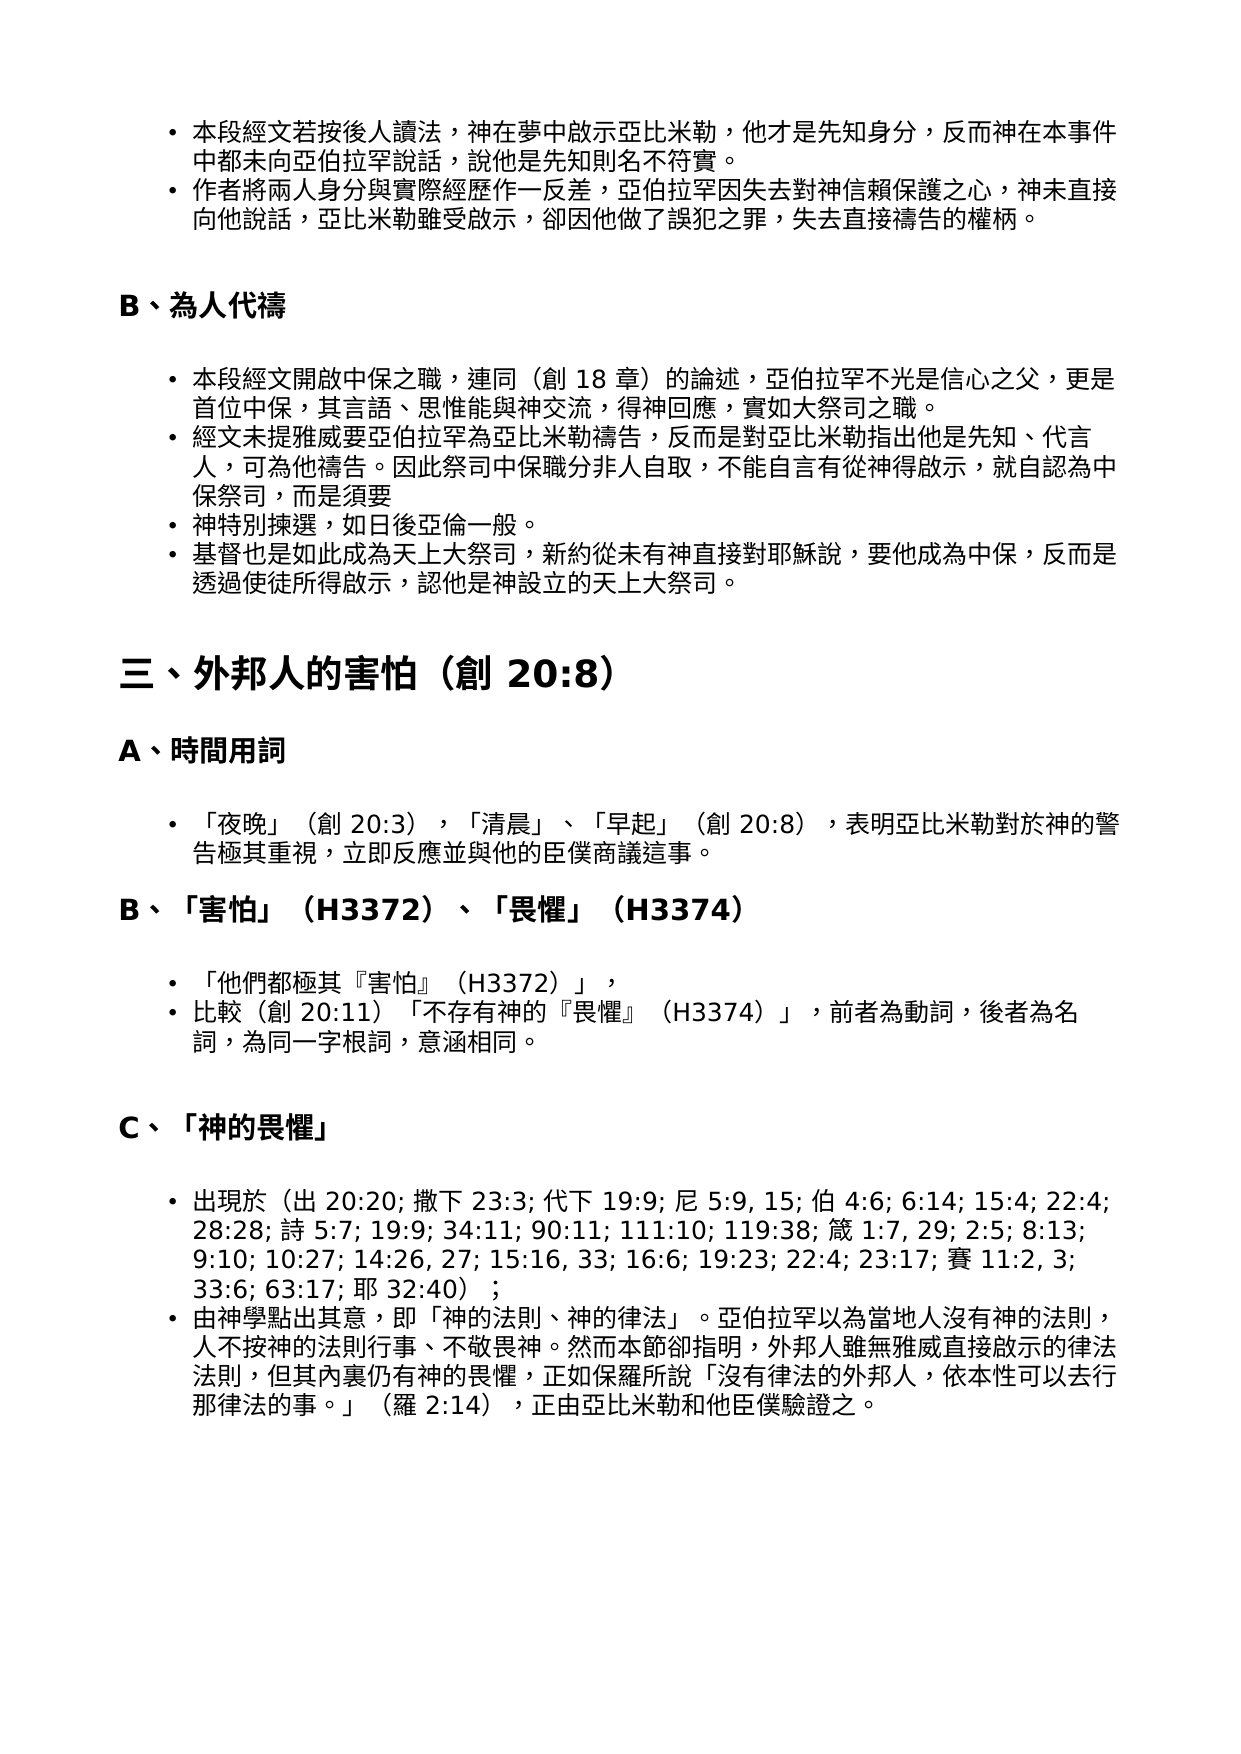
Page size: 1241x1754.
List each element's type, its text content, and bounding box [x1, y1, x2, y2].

list 基督也是如此成為天上大祭司，新約從未有神直接對耶穌說，要他成為中保，反而是透過使徒所得啟示，認他是神設立的天上大祭司。 [177, 540, 1122, 598]
list 本段經文開啟中保之職，連同（創 18 章）的論述，亞伯拉罕不光是信心之父，更是首位中保，其言語、思惟能與神交流，得神回應，實如大祭司之職。 [177, 365, 1122, 423]
list 本段經文若按後人讀法，神在夢中啟示亞比米勒，他才是先知身分，反而神在本事件中都未向亞伯拉罕說話，說他是先知則名不符實。 [177, 118, 1122, 176]
list 「他們都極其『害怕』（H3372）」， [177, 969, 1122, 998]
subtitle B、為人代禱 [118, 289, 1122, 323]
subtitle A、時間用詞 [118, 734, 1122, 768]
list 「夜晚」（創 20:3），「清晨」、「早起」（創 20:8），表明亞比米勒對於神的警告極其重視，立即反應並與他的臣僕商議這事。 [177, 810, 1122, 868]
list 作者將兩人身分與實際經歷作一反差，亞伯拉罕因失去對神信賴保護之心，神未直接向他說話，亞比米勒雖受啟示，卻因他做了誤犯之罪，失去直接禱告的權柄。 [177, 176, 1122, 235]
list 比較（創 20:11）「不存有神的『畏懼』（H3374）」，前者為動詞，後者為名詞，為同一字根詞，意涵相同。 [177, 998, 1122, 1057]
list 神特別揀選，如日後亞倫一般。 [177, 511, 1122, 540]
subtitle 三、外邦人的害怕（創 20:8） [118, 653, 1122, 697]
subtitle B、「害怕」（H3372）、「畏懼」（H3374） [118, 893, 1122, 927]
list 經文未提雅威要亞伯拉罕為亞比米勒禱告，反而是對亞比米勒指出他是先知、代言人，可為他禱告。因此祭司中保職分非人自取，不能自言有從神得啟示，就自認為中保祭司，而是須要 [177, 423, 1122, 511]
list 由神學點出其意，即「神的法則、神的律法」。亞伯拉罕以為當地人沒有神的法則，人不按神的法則行事、不敬畏神。然而本節卻指明，外邦人雖無雅威直接啟示的律法法則，但其內裏仍有神的畏懼，正如保羅所說「沒有律法的外邦人，依本性可以去行那律法的事。」（羅 2:14），正由亞比米勒和他臣僕驗證之。 [177, 1304, 1122, 1421]
subtitle C、「神的畏懼」 [118, 1111, 1122, 1145]
list 出現於（出 20:20; 撒下 23:3; 代下 19:9; 尼 5:9, 15; 伯 4:6; 6:14; 15:4; 22:4; 28:28; 詩 5:7; 19:9; 34:11; 90:11; 111:10; 119:38; 箴 1:7, 29; 2:5; 8:13; 9:10; 10:27; 14:26, 27; 15:16, 33; 16:6; 19:23; 22:4; 23:17; 賽 11:2, 3; 33:6; 63:17; 耶 32:40）； [177, 1187, 1122, 1304]
